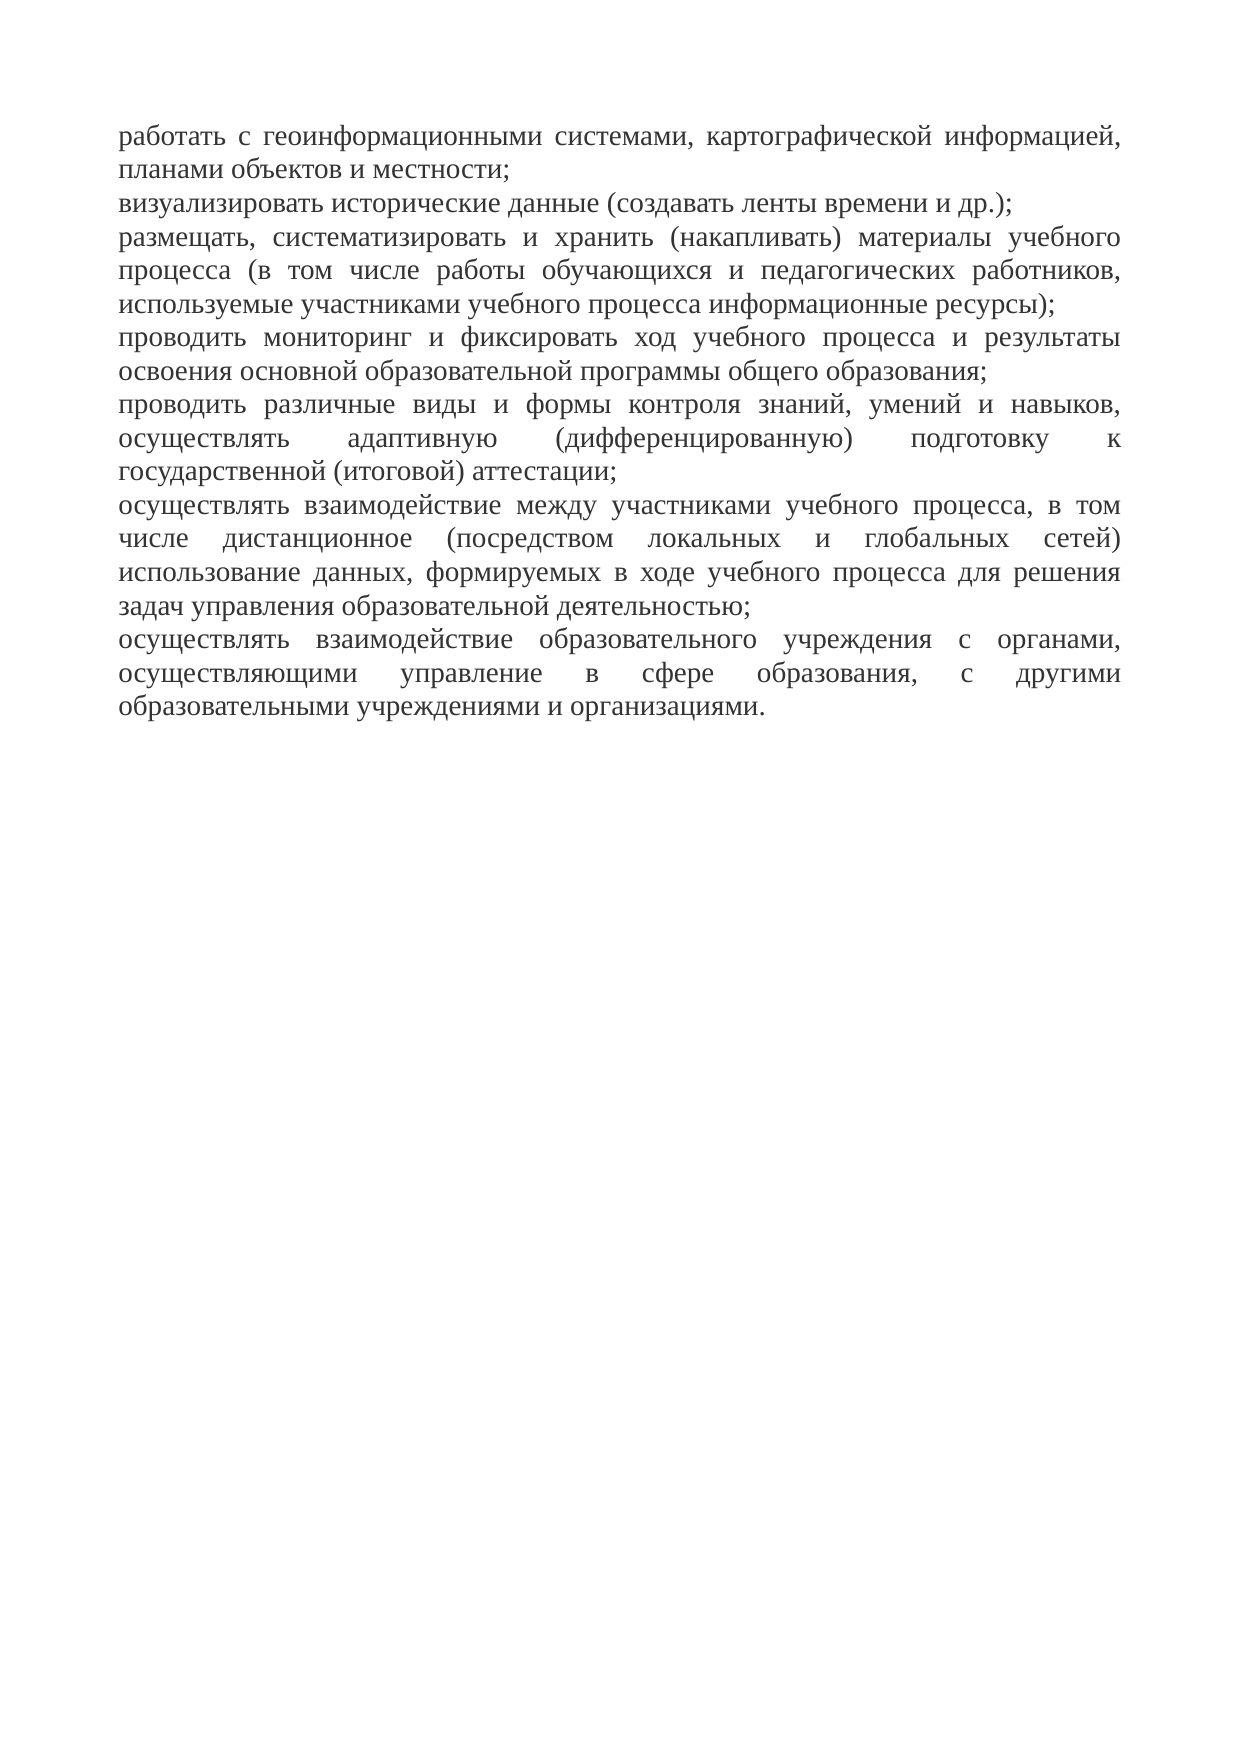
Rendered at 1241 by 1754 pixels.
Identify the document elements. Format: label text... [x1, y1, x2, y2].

text размещать, систематизировать и хранить (накапливать) материалы учебного процесса (в том числе работы обучающихся и педагогических работников, используемые участниками учебного процесса информационные ресурсы); [118, 219, 1122, 319]
text проводить мониторинг и фиксировать ход учебного процесса и результаты освоения основной образовательной программы общего образования; [118, 319, 1122, 386]
text визуализировать исторические данные (создавать ленты времени и др.); [118, 185, 1122, 219]
text осуществлять взаимодействие образовательного учреждения с органами, осуществляющими управление в сфере образования, с другими образовательными учреждениями и организациями. [118, 621, 1122, 722]
text работать с геоинформационными системами, картографической информацией, планами объектов и местности; [118, 118, 1122, 185]
text осуществлять взаимодействие между участниками учебного процесса, в том числе дистанционное (посредством локальных и глобальных сетей) использование данных, формируемых в ходе учебного процесса для решения задач управления образовательной деятельностью; [118, 487, 1122, 621]
text проводить различные виды и формы контроля знаний, умений и навыков, осуществлять адаптивную (дифференцированную) подготовку к государственной (итоговой) аттестации; [118, 386, 1122, 487]
